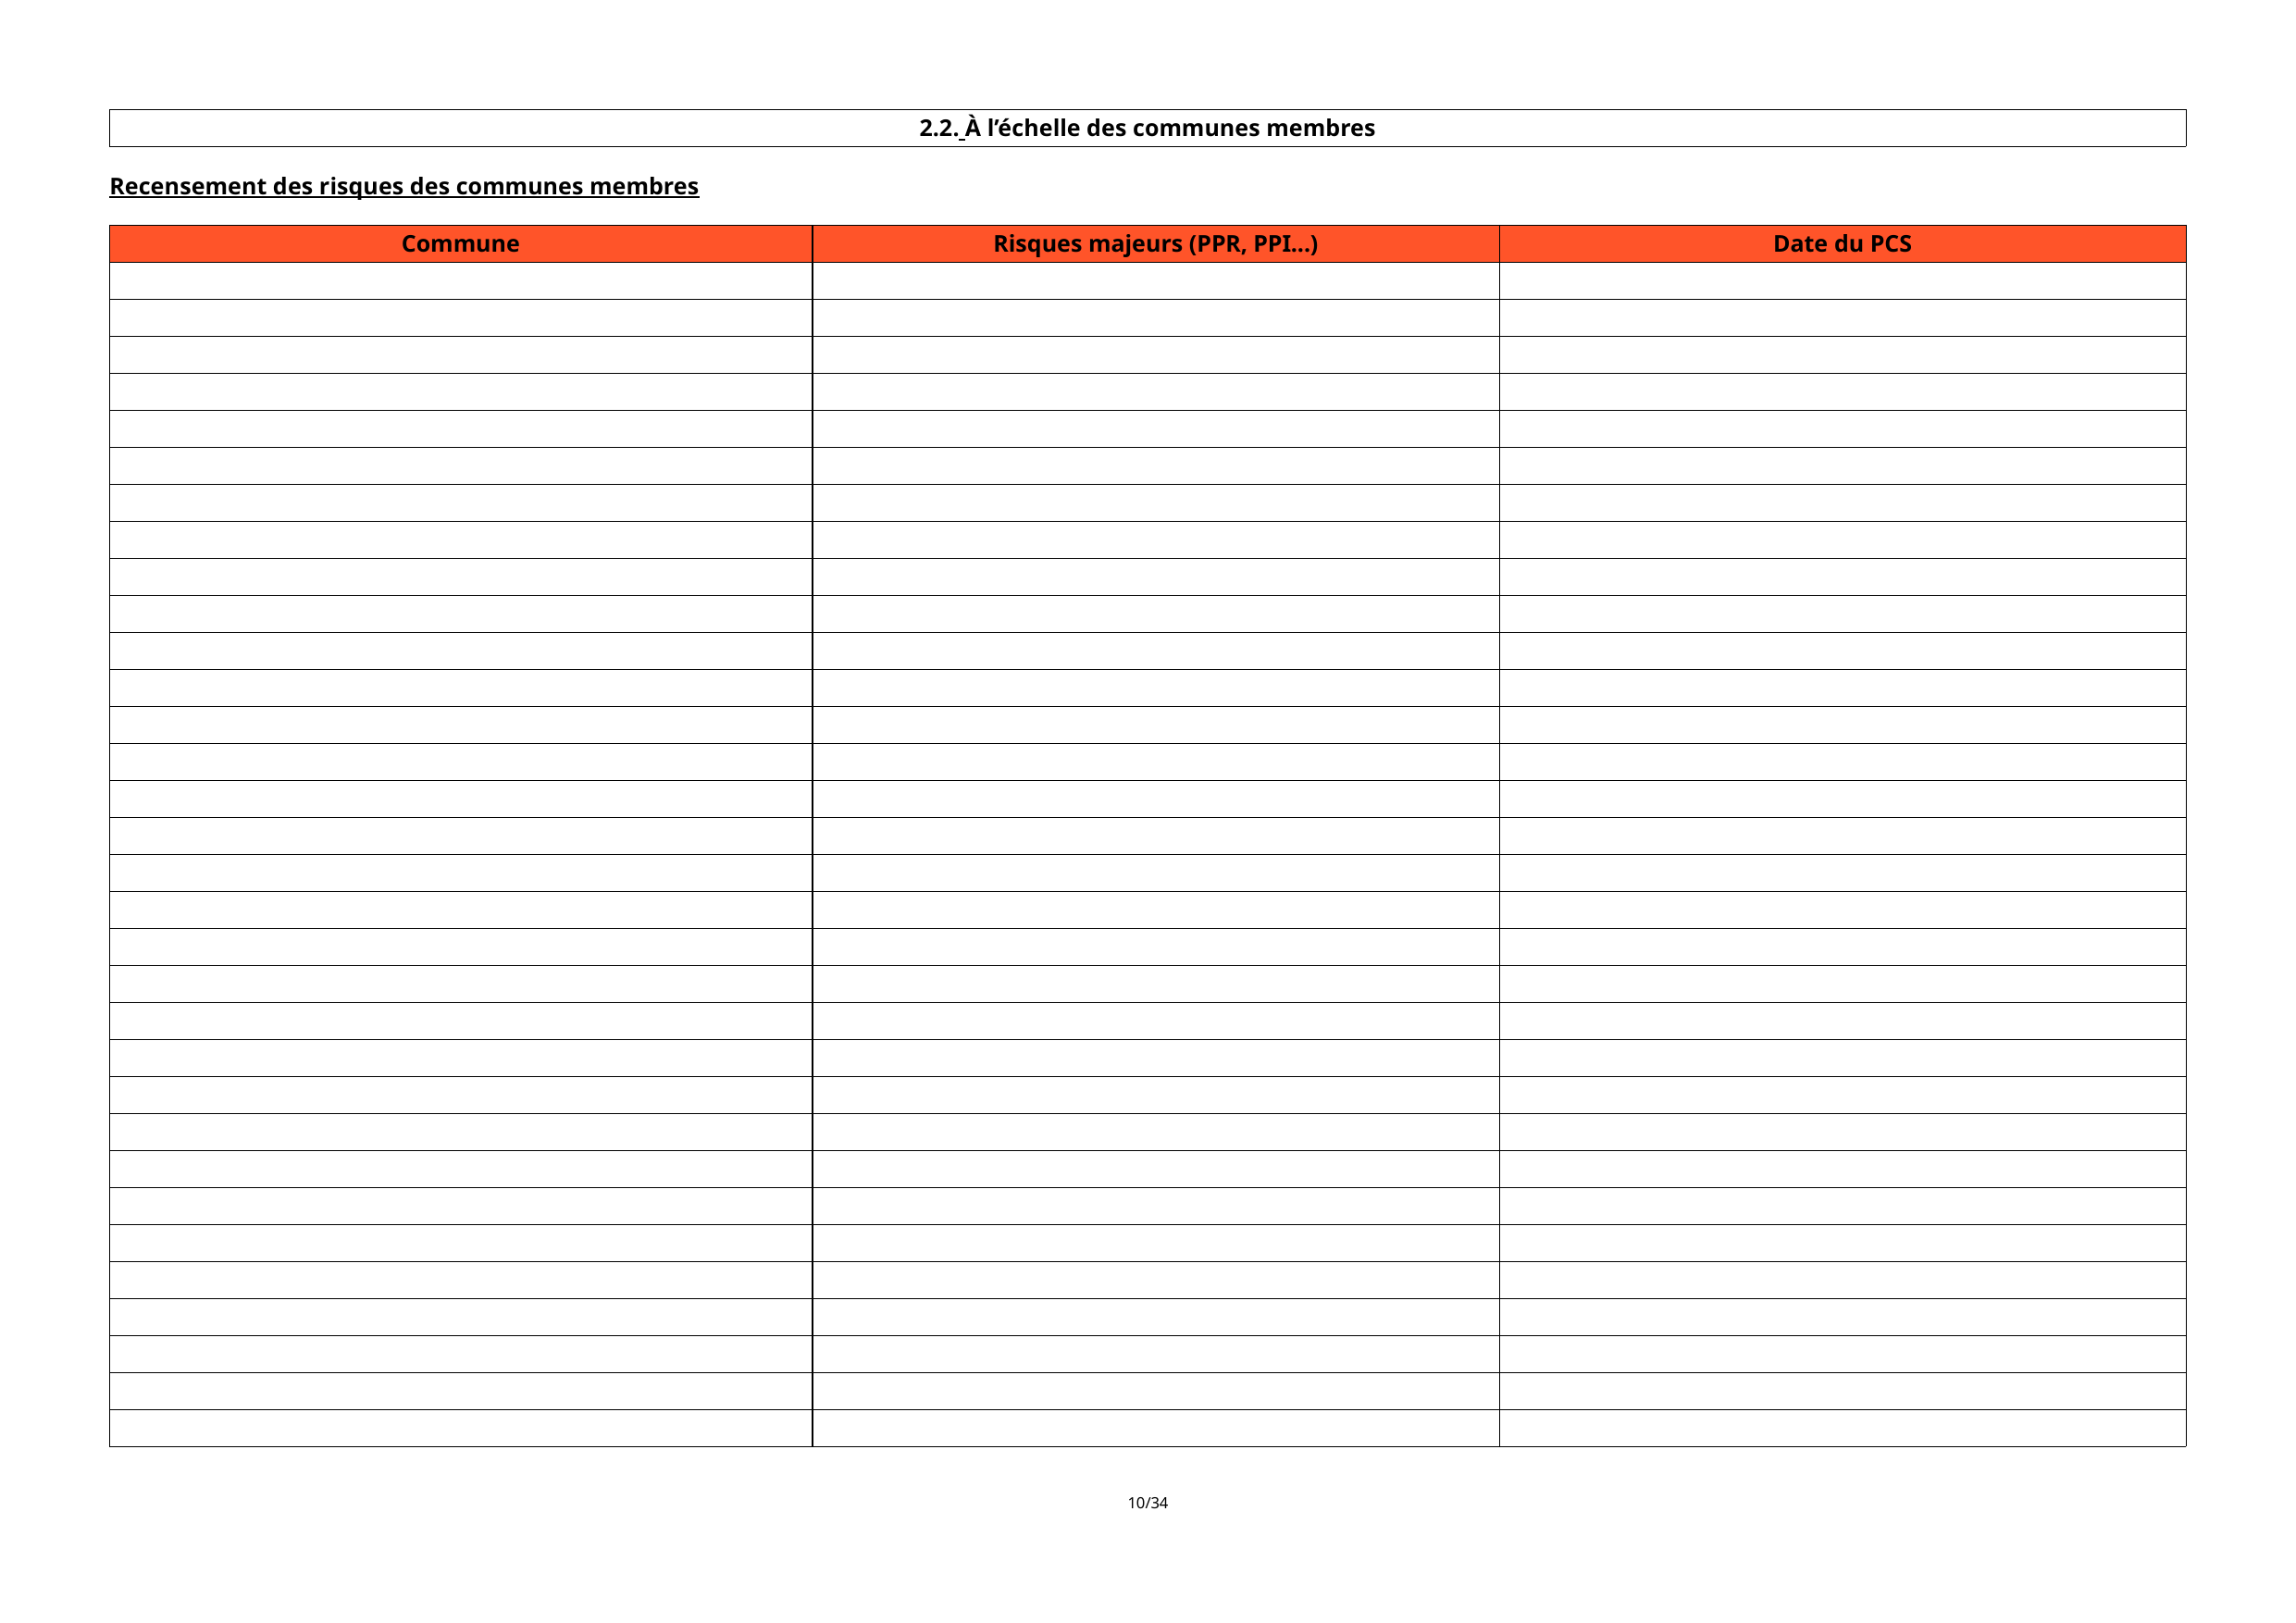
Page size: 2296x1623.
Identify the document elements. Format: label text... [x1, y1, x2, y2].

table_cell [110, 559, 812, 595]
table_cell [1500, 1373, 2186, 1409]
table_cell [1500, 448, 2186, 484]
table_cell [813, 1262, 1499, 1298]
table_cell [813, 559, 1499, 595]
table_cell [813, 670, 1499, 706]
table_cell [813, 744, 1499, 780]
table_cell [813, 1003, 1499, 1039]
subtitle Recensement des risques des communes membres [109, 169, 2186, 201]
table_cell [1500, 818, 2186, 854]
table_cell [1500, 559, 2186, 595]
table_cell [110, 300, 812, 336]
table_cell [813, 596, 1499, 632]
table_cell [1500, 892, 2186, 928]
table_cell [1500, 1003, 2186, 1039]
table_cell [110, 1410, 812, 1446]
table_header Commune [110, 226, 812, 262]
table_cell [1500, 744, 2186, 780]
table_cell [1500, 633, 2186, 669]
table_cell [110, 818, 812, 854]
table_cell [1500, 670, 2186, 706]
table_cell [813, 374, 1499, 410]
table_cell [110, 670, 812, 706]
table_cell [1500, 855, 2186, 891]
table_cell [813, 633, 1499, 669]
table_cell [110, 929, 812, 965]
table_cell [1500, 263, 2186, 299]
table_cell [110, 892, 812, 928]
table_cell [1500, 1114, 2186, 1150]
table_cell [1500, 1299, 2186, 1335]
table_cell [1500, 1225, 2186, 1261]
table_cell [1500, 1410, 2186, 1446]
table_cell [1500, 707, 2186, 743]
table_cell [813, 855, 1499, 891]
table_cell [1500, 1077, 2186, 1113]
table_cell [813, 1077, 1499, 1113]
table_cell [813, 892, 1499, 928]
table_cell [110, 1373, 812, 1409]
table_cell [1500, 596, 2186, 632]
table_cell [1500, 485, 2186, 521]
table_cell [1500, 337, 2186, 373]
table_cell [1500, 374, 2186, 410]
subtitle 2.2. À l’échelle des communes membres [110, 110, 2186, 146]
table_cell [1500, 522, 2186, 558]
table_cell [813, 337, 1499, 373]
table_cell [813, 818, 1499, 854]
table_cell [813, 1114, 1499, 1150]
table_cell [1500, 1262, 2186, 1298]
table_cell [1500, 966, 2186, 1002]
table_header Date du PCS [1500, 226, 2186, 262]
table_cell [813, 300, 1499, 336]
table_cell [110, 744, 812, 780]
table_cell [1500, 1188, 2186, 1224]
table_cell [813, 1299, 1499, 1335]
table_cell [110, 411, 812, 447]
table_cell [110, 1151, 812, 1187]
table_cell [110, 1262, 812, 1298]
table_cell [1500, 781, 2186, 817]
table_cell [813, 522, 1499, 558]
table_cell [110, 337, 812, 373]
table_cell [110, 1003, 812, 1039]
table_cell [813, 448, 1499, 484]
table_cell [1500, 929, 2186, 965]
table_cell [813, 1040, 1499, 1076]
table_cell [110, 1225, 812, 1261]
table_cell [813, 485, 1499, 521]
table_cell [813, 929, 1499, 965]
table_cell [813, 1188, 1499, 1224]
table_cell [110, 485, 812, 521]
table_cell [813, 1336, 1499, 1372]
table_cell [110, 633, 812, 669]
table_cell [110, 966, 812, 1002]
table_cell [1500, 1151, 2186, 1187]
table_cell [110, 1114, 812, 1150]
table_cell [110, 1336, 812, 1372]
table_cell [110, 596, 812, 632]
table_cell [813, 1373, 1499, 1409]
table_cell [110, 855, 812, 891]
table_cell [813, 781, 1499, 817]
table_cell [1500, 1336, 2186, 1372]
table_cell [813, 707, 1499, 743]
table_cell [110, 522, 812, 558]
table_cell [110, 1077, 812, 1113]
table_cell [110, 263, 812, 299]
table_cell [110, 707, 812, 743]
table_cell [813, 411, 1499, 447]
table_cell [110, 781, 812, 817]
table_cell [110, 1299, 812, 1335]
table_cell [110, 374, 812, 410]
table_cell [1500, 411, 2186, 447]
table_cell [813, 1410, 1499, 1446]
table_cell [1500, 1040, 2186, 1076]
table_cell [110, 1188, 812, 1224]
table_cell [1500, 300, 2186, 336]
table_cell [110, 448, 812, 484]
table_cell [813, 966, 1499, 1002]
table_cell [813, 1151, 1499, 1187]
table_cell [813, 263, 1499, 299]
table_header Risques majeurs (PPR, PPI...) [813, 226, 1499, 262]
table_cell [110, 1040, 812, 1076]
table_cell [813, 1225, 1499, 1261]
